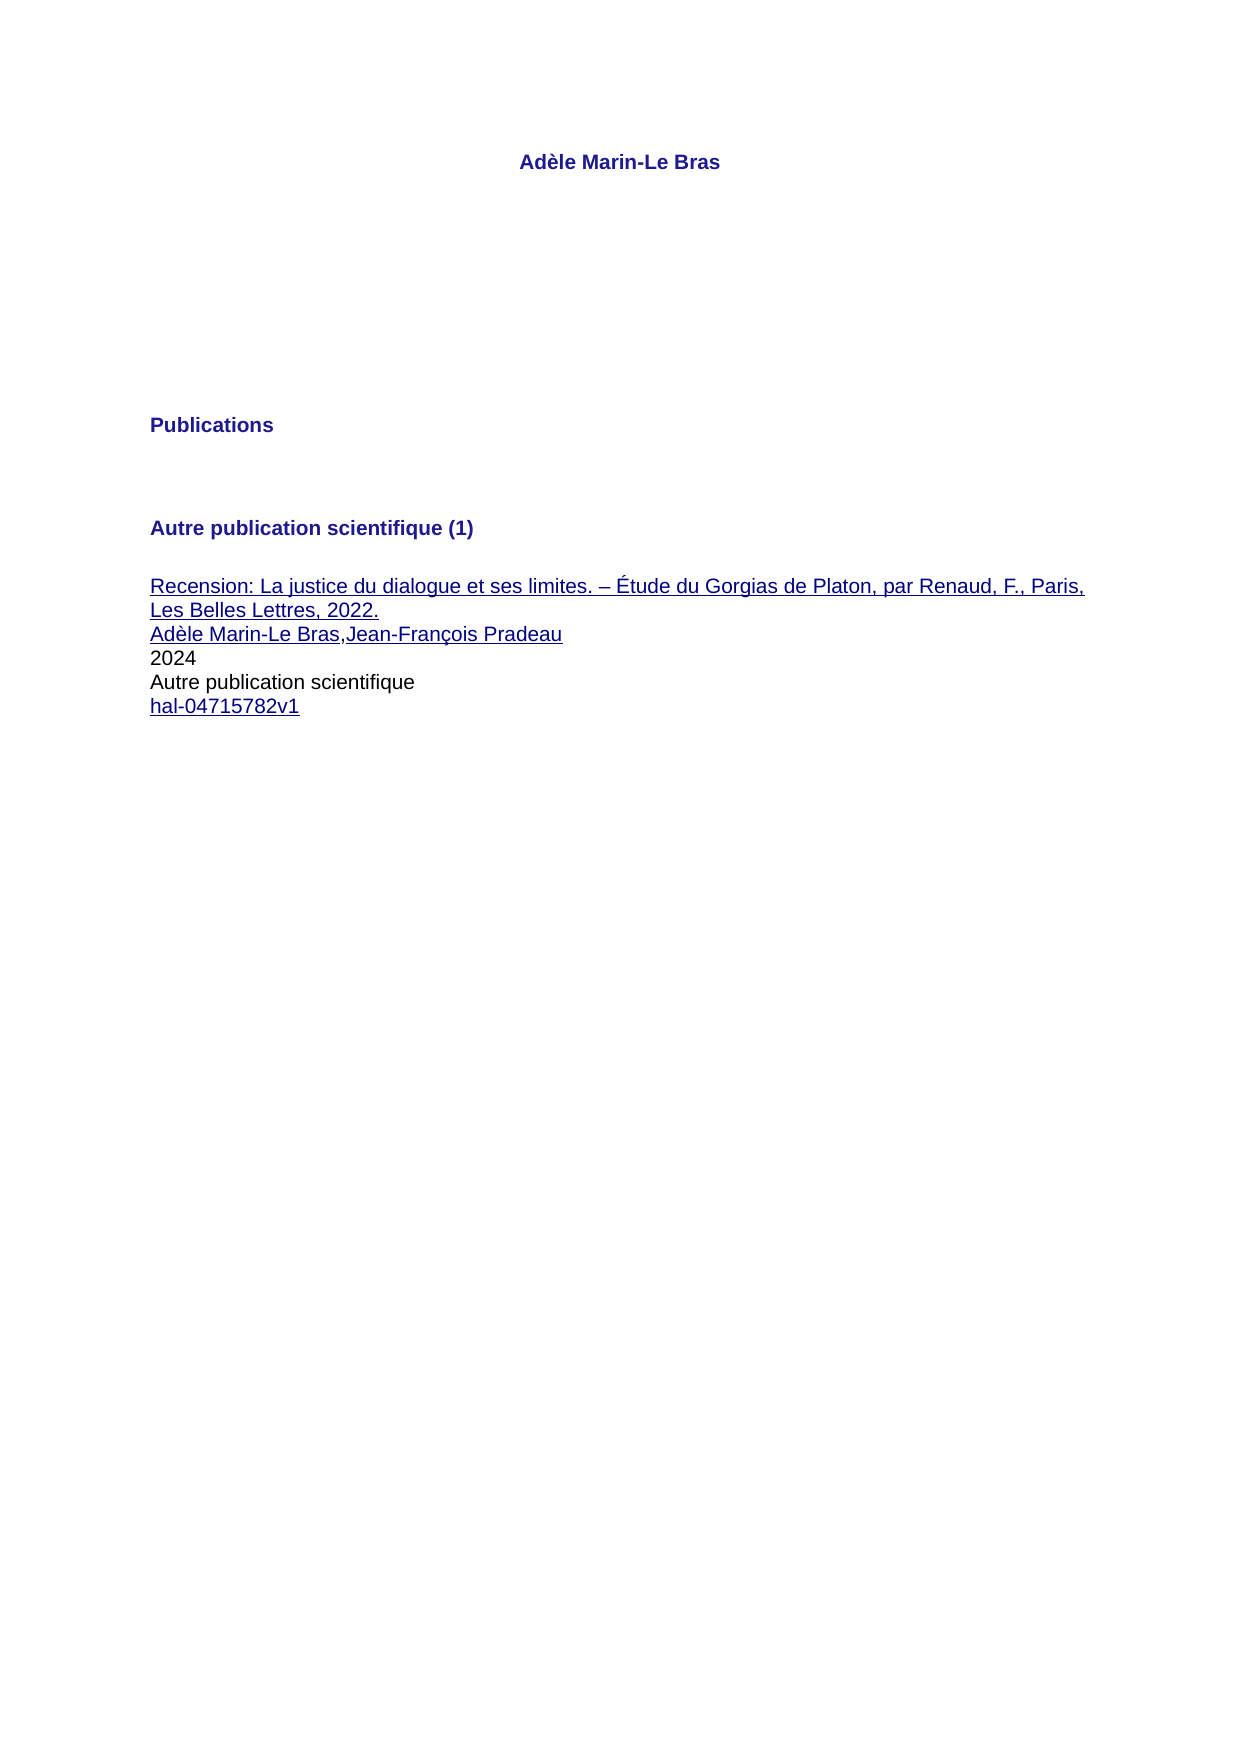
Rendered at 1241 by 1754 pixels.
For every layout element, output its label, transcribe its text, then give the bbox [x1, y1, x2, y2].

table_header Recension: La justice du dialogue et ses limites. – Étude du Gorgias de Platon, par Renaud, F., Paris, Les Belles Lettres, 2022. Adèle Marin-Le Bras,Jean-François Pradeau 2024 Autre publication scientifique hal-04715782v1 [150, 574, 1090, 718]
subtitle Autre publication scientifique (1) [150, 516, 1090, 539]
subtitle Adèle Marin-Le Bras [150, 150, 1090, 174]
subtitle Publications [150, 412, 1090, 436]
